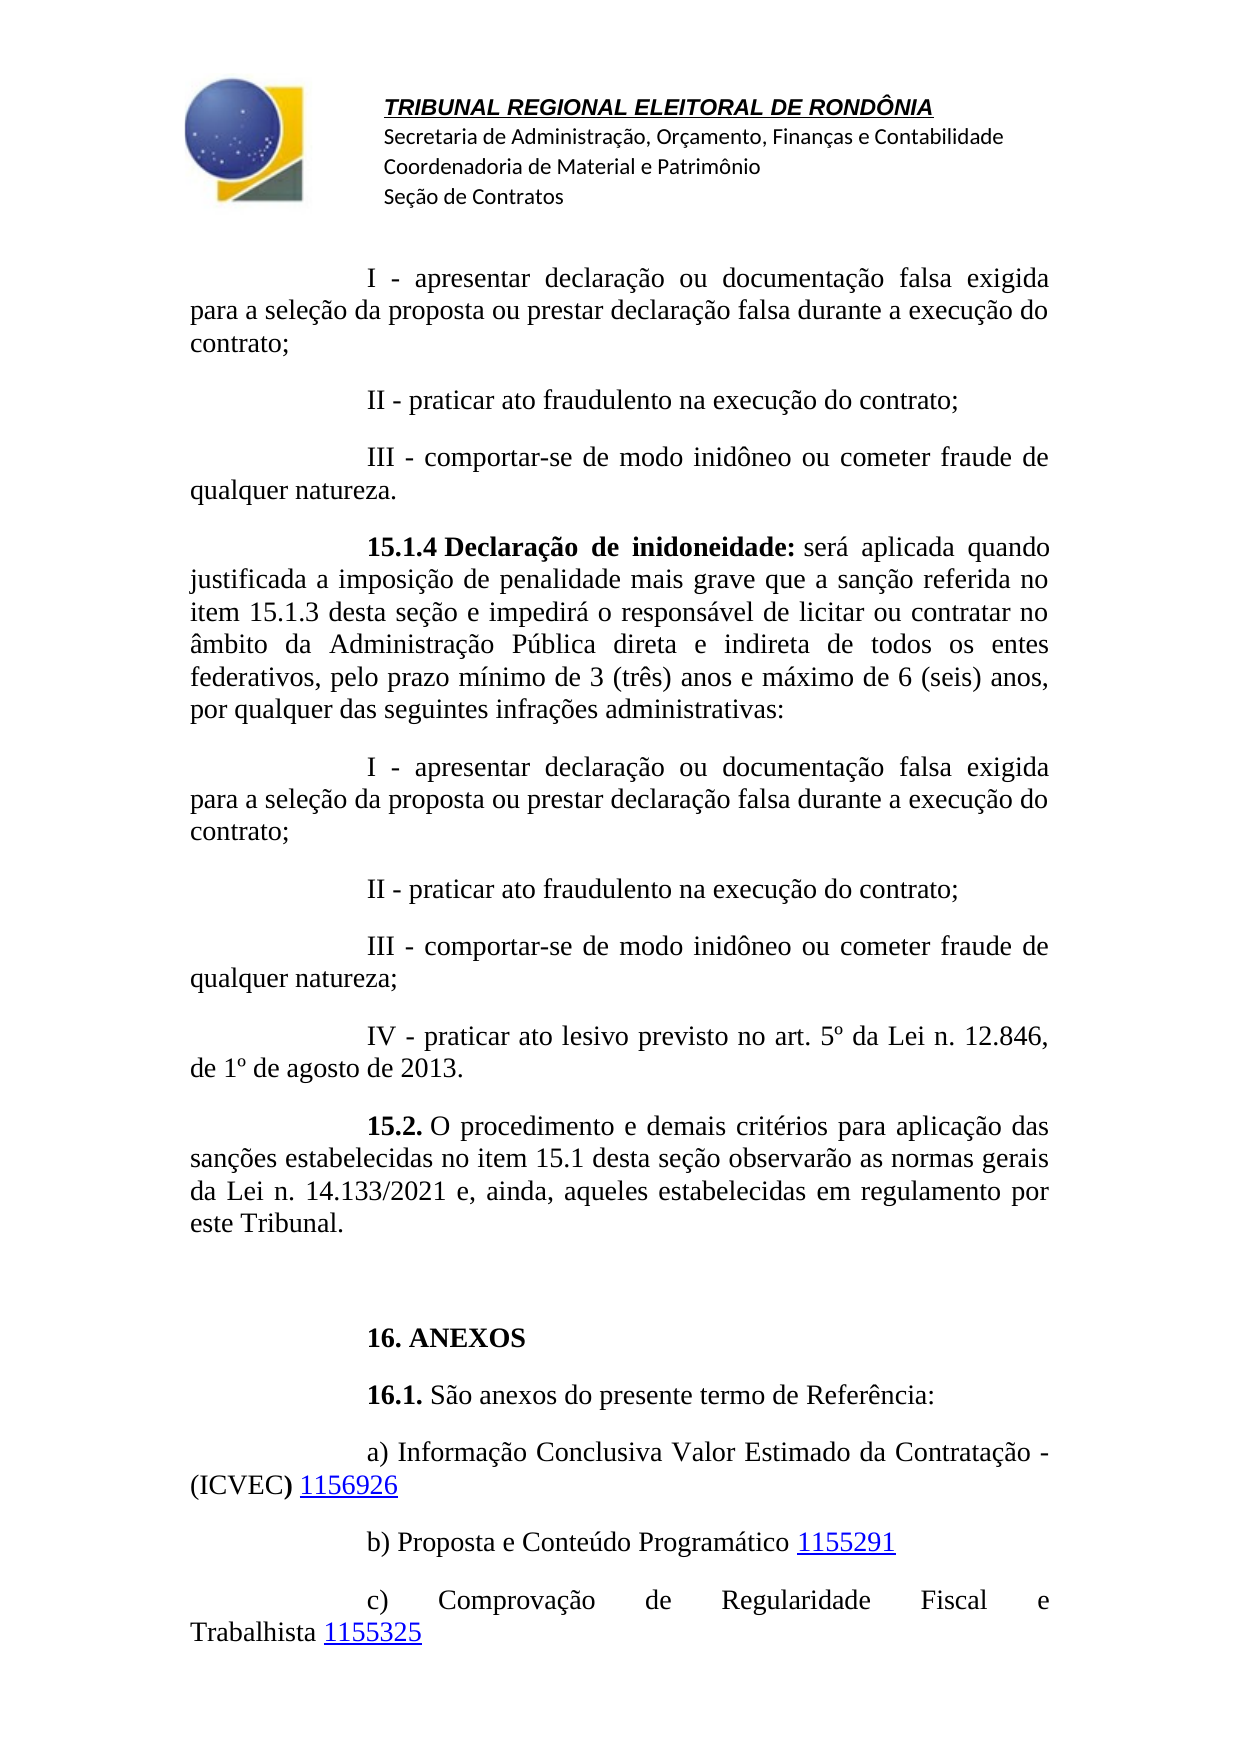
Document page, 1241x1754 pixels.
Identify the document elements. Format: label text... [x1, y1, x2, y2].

text b) Proposta e Conteúdo Programático 1155291 [190, 1525, 1051, 1558]
text c) Comprovação de Regularidade Fiscal e Trabalhista 1155325 [190, 1583, 1051, 1647]
text 16.1. São anexos do presente termo de Referência: [190, 1378, 1051, 1411]
text II - praticar ato fraudulento na execução do contrato; [190, 383, 1051, 415]
text II - praticar ato fraudulento na execução do contrato; [190, 872, 1051, 904]
text a) Informação Conclusiva Valor Estimado da Contratação - (ICVEC) 1156926 [190, 1436, 1051, 1500]
text 15.2. O procedimento e demais critérios para aplicação das sanções estabelecidas no item 15.1 desta seção observarão as normas gerais da Lei n. 14.133/2021 e, ainda, aqueles estabelecidas em regulamento por este Tribunal. [190, 1109, 1051, 1238]
text III - comportar-se de modo inidôneo ou cometer fraude de qualquer natureza; [190, 929, 1051, 994]
text IV - praticar ato lesivo previsto no art. 5º da Lei n. 12.846, de 1º de agosto de 2013. [190, 1019, 1051, 1084]
text I - apresentar declaração ou documentação falsa exigida para a seleção da proposta ou prestar declaração falsa durante a execução do contrato; [190, 749, 1051, 847]
text 16. ANEXOS [190, 1321, 1051, 1353]
text I - apresentar declaração ou documentação falsa exigida para a seleção da proposta ou prestar declaração falsa durante a execução do contrato; [190, 261, 1051, 358]
text III - comportar-se de modo inidôneo ou cometer fraude de qualquer natureza. [190, 440, 1051, 505]
text 15.1.4 Declaração de inidoneidade: será aplicada quando justificada a imposição de penalidade mais grave que a sanção referida no item 15.1.3 desta seção e impedirá o responsável de licitar ou contratar no âmbito da Administração Pública direta e indireta de todos os entes federativos, pelo prazo mínimo de 3 (três) anos e máximo de 6 (seis) anos, por qualquer das seguintes infrações administrativas: [190, 530, 1051, 724]
